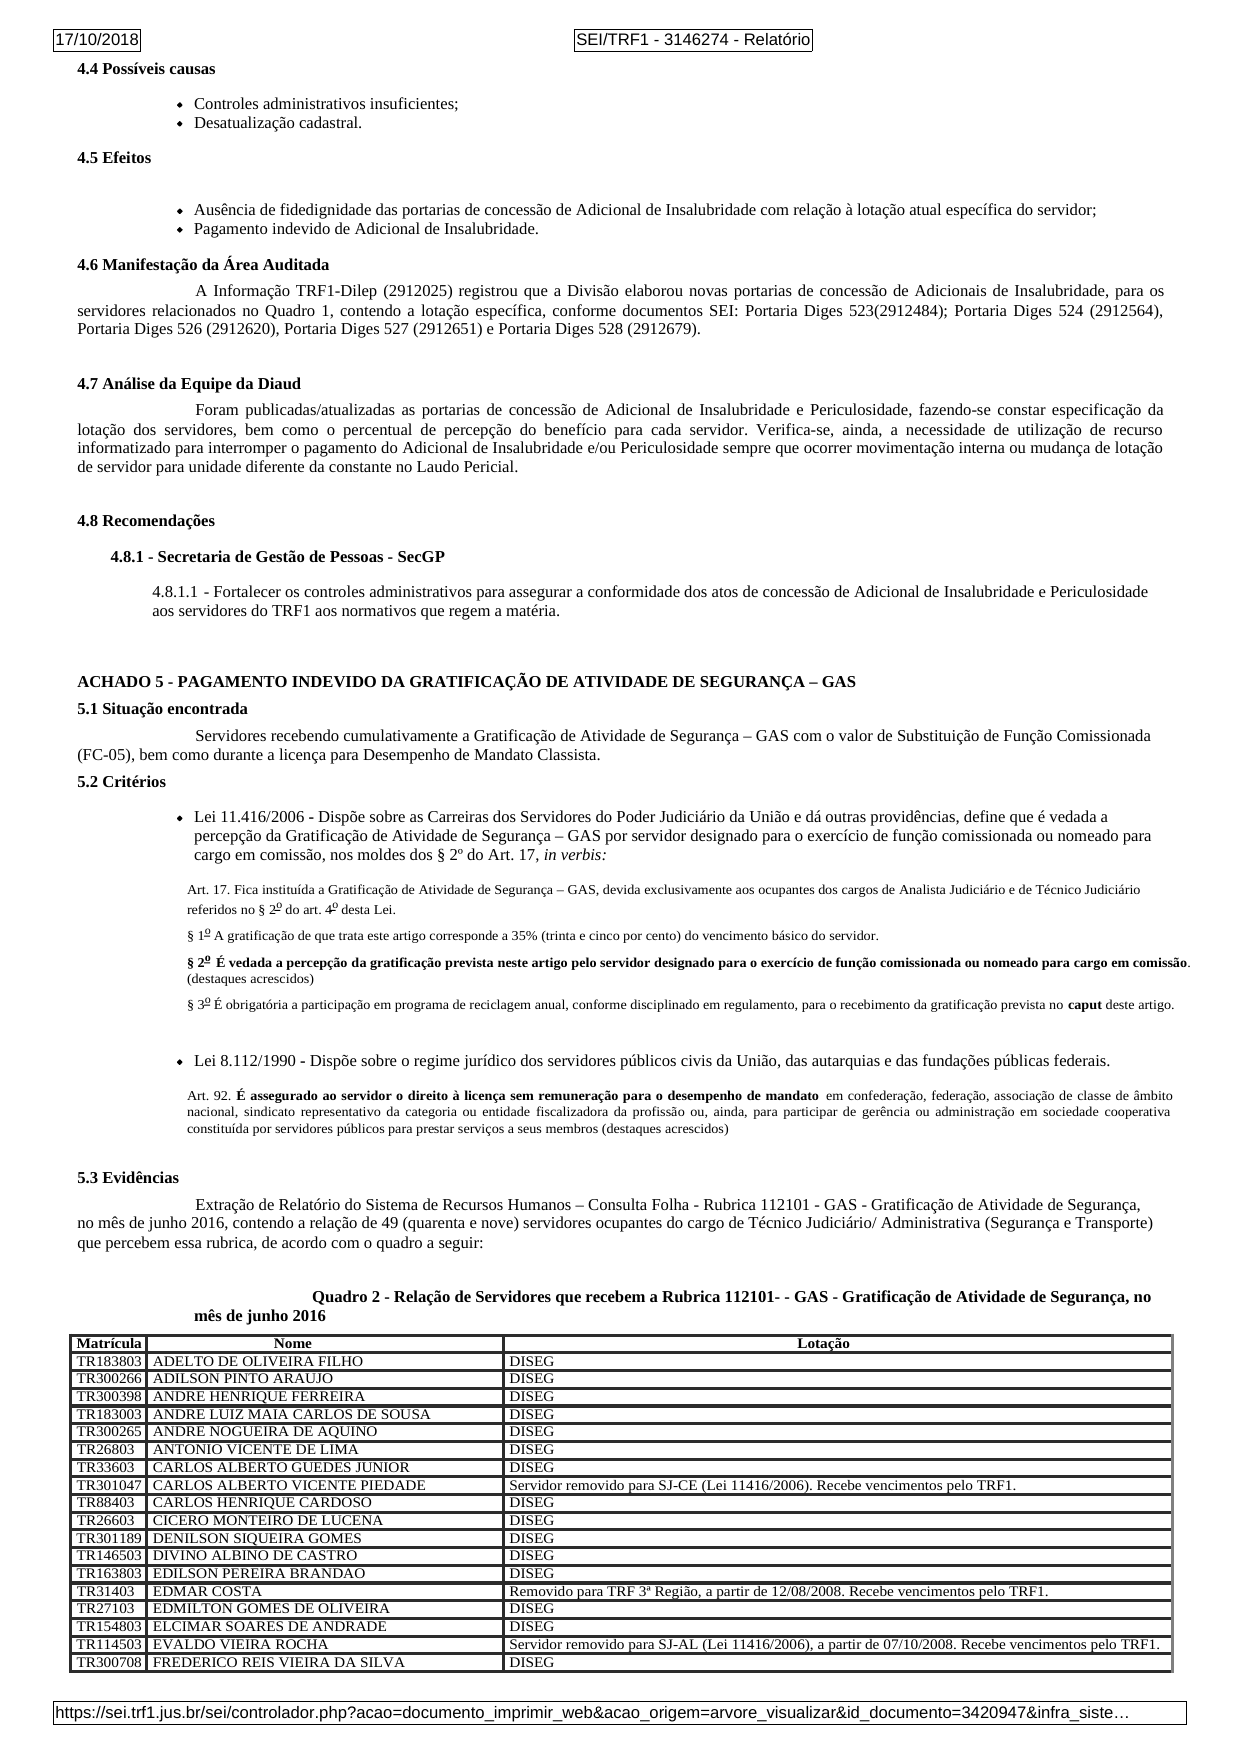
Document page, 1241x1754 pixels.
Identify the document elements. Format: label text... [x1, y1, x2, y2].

table_cell DISEG [505, 1620, 1171, 1634]
text Ausência de fidedignidade das portarias de concessão de Adicional de Insalubridade com relação à lotação atual específica do servidor; Pagamento indevido de Adicional de Insalubridade. [194, 201, 1100, 238]
table_cell DISEG [505, 1567, 1171, 1581]
table_cell TR88403 [72, 1496, 145, 1511]
subtitle ACHADO 5 - PAGAMENTO INDEVIDO DA GRATIFICAÇÃO DE ATIVIDADE DE SEGURANÇA – GAS [77, 672, 1196, 691]
table_cell TR300266 [72, 1372, 145, 1387]
subtitle Manifestação da Área Auditada [77, 254, 1196, 274]
subtitle Análise da Equipe da Diaud [77, 373, 1196, 393]
table_header Nome [148, 1337, 502, 1351]
text Lei 8.112/1990 - Dispõe sobre o regime jurídico dos servidores públicos civis da União, das autarquias e das fundações públicas federais. [194, 1051, 1196, 1070]
table_header Lotação [505, 1337, 1171, 1351]
table_cell DISEG [505, 1514, 1171, 1528]
table_cell TR27103 [72, 1602, 145, 1617]
text § 2o É vedada a percepção da gratificação prevista neste artigo pelo servidor designado para o exercício de função comissionada ou nomeado para cargo em comissão. (destaques acrescidos) [187, 951, 1196, 987]
table_cell ANDRE LUIZ MAIA CARLOS DE SOUSA [148, 1408, 502, 1422]
text § 3o É obrigatória a participação em programa de reciclagem anual, conforme disciplinado em regulamento, para o recebimento da gratificação prevista no caput deste artigo. [187, 993, 1196, 1012]
table_cell TR183803 [72, 1354, 145, 1369]
table_cell DISEG [505, 1496, 1171, 1511]
table_cell TR26603 [72, 1514, 145, 1528]
table_cell DISEG [505, 1549, 1171, 1564]
table_cell DISEG [505, 1425, 1171, 1440]
subtitle Possíveis causas [77, 59, 1196, 78]
text no mês de junho 2016, contendo a relação de 49 (quarenta e nove) servidores ocupantes do cargo de Técnico Judiciário/ Administrativa (Segurança e Transporte) que percebem essa rubrica, de acordo com o quadro a seguir: [77, 1214, 1174, 1252]
table_cell ADELTO DE OLIVEIRA FILHO [148, 1354, 502, 1369]
list - Secretaria de Gestão de Pessoas - SecGP [110, 547, 1196, 566]
table_cell TR33603 [72, 1461, 145, 1475]
table_cell TR154803 [72, 1620, 145, 1634]
table_cell DISEG [505, 1602, 1171, 1617]
table_cell TR301047 [72, 1478, 145, 1493]
table_cell ELCIMAR SOARES DE ANDRADE [148, 1620, 502, 1634]
table_cell DISEG [505, 1461, 1171, 1475]
list Situação encontrada [77, 699, 1196, 718]
table_cell TR300708 [72, 1655, 145, 1670]
table_cell EDILSON PEREIRA BRANDAO [148, 1567, 502, 1581]
table_cell DIVINO ALBINO DE CASTRO [148, 1549, 502, 1564]
table_cell DENILSON SIQUEIRA GOMES [148, 1531, 502, 1546]
table_cell FREDERICO REIS VIEIRA DA SILVA [148, 1655, 502, 1670]
table_cell DISEG [505, 1655, 1171, 1670]
table_cell CARLOS HENRIQUE CARDOSO [148, 1496, 502, 1511]
text A Informação TRF1-Dilep (2912025) registrou que a Divisão elaborou novas portarias de concessão de Adicionais de Insalubridade, para os servidores relacionados no Quadro 1, contendo a lotação específica, conforme documentos SEI: Portaria Diges 523(2912484); Portaria Diges 524 (2912564), Portaria Diges 526 (2912620), Portaria Diges 527 (2912651) e Portaria Diges 528 (2912679). [77, 282, 1165, 338]
table_cell TR301189 [72, 1531, 145, 1546]
table_cell ANDRE NOGUEIRA DE AQUINO [148, 1425, 502, 1440]
table_cell TR146503 [72, 1549, 145, 1564]
table_cell EVALDO VIEIRA ROCHA [148, 1638, 502, 1652]
subtitle Evidências [77, 1168, 1196, 1187]
text Lei 11.416/2006 - Dispõe sobre as Carreiras dos Servidores do Poder Judiciário da União e dá outras providências, define que é vedada a percepção da Gratificação de Atividade de Segurança – GAS por servidor designado para o exercício de função comissionada ou nomeado para cargo em comissão, nos moldes dos § 2º do Art. 17, in verbis: [194, 808, 1154, 864]
text Extração de Relatório do Sistema de Recursos Humanos – Consulta Folha - Rubrica 112101 - GAS - Gratificação de Atividade de Segurança, [195, 1195, 1196, 1214]
list - Fortalecer os controles administrativos para assegurar a conformidade dos atos de concessão de Adicional de Insalubridade e Periculosidade aos servidores do TRF1 aos normativos que regem a matéria. [152, 582, 1173, 620]
table_cell DISEG [505, 1372, 1171, 1387]
table_cell CARLOS ALBERTO VICENTE PIEDADE [148, 1478, 502, 1493]
table_cell EDMAR COSTA [148, 1585, 502, 1599]
table_cell Removido para TRF 3ª Região, a partir de 12/08/2008. Recebe vencimentos pelo TRF1. [505, 1585, 1171, 1599]
text § 1o A gratificação de que trata este artigo corresponde a 35% (trinta e cinco por cento) do vencimento básico do servidor. [187, 924, 1196, 943]
subtitle Recomendações [77, 511, 1196, 530]
table_cell DISEG [505, 1443, 1171, 1457]
subtitle Critérios [77, 772, 1196, 791]
text Controles administrativos insuficientes; Desatualização cadastral. [194, 94, 461, 132]
text Servidores recebendo cumulativamente a Gratificação de Atividade de Segurança – GAS com o valor de Substituição de Função Comissionada (FC-05), bem como durante a licença para Desempenho de Mandato Classista. [77, 726, 1165, 764]
table_cell EDMILTON GOMES DE OLIVEIRA [148, 1602, 502, 1617]
table_cell ANDRE HENRIQUE FERREIRA [148, 1390, 502, 1404]
table_cell CARLOS ALBERTO GUEDES JUNIOR [148, 1461, 502, 1475]
text Foram publicadas/atualizadas as portarias de concessão de Adicional de Insalubridade e Periculosidade, fazendo-se constar especificação da lotação dos servidores, bem como o percentual de percepção do benefício para cada servidor. Verifica-se, ainda, a necessidade de utilização de recurso informatizado para interromper o pagamento do Adicional de Insalubridade e/ou Periculosidade sempre que ocorrer movimentação interna ou mudança de lotação de servidor para unidade diferente da constante no Laudo Pericial. [77, 401, 1165, 476]
table_cell TR300265 [72, 1425, 145, 1440]
table_cell TR114503 [72, 1638, 145, 1652]
table_cell TR300398 [72, 1390, 145, 1404]
table_cell DISEG [505, 1408, 1171, 1422]
table_cell TR183003 [72, 1408, 145, 1422]
table_cell DISEG [505, 1390, 1171, 1404]
table_cell TR26803 [72, 1443, 145, 1457]
table_cell CICERO MONTEIRO DE LUCENA [148, 1514, 502, 1528]
table_cell ANTONIO VICENTE DE LIMA [148, 1443, 502, 1457]
table_header Matrícula [72, 1337, 145, 1351]
subtitle Efeitos [77, 148, 155, 167]
subtitle Quadro 2 - Relação de Servidores que recebem a Rubrica 112101- - GAS - Gratificação de Atividade de Segurança, no mês de junho 2016 [194, 1287, 1174, 1324]
table_cell TR31403 [72, 1585, 145, 1599]
text Art. 17. Fica instituída a Gratificação de Atividade de Segurança – GAS, devida exclusivamente aos ocupantes dos cargos de Analista Judiciário e de Técnico Judiciário referidos no § 2o do art. 4o desta Lei. [187, 881, 1174, 918]
table_cell DISEG [505, 1531, 1171, 1546]
text Art. 92. É assegurado ao servidor o direito à licença sem remuneração para o desempenho de mandato em confederação, federação, associação de classe de âmbito nacional, sindicato representativo da categoria ou entidade fiscalizadora da profissão ou, ainda, para participar de gerência ou administração em sociedade cooperativa constituída por servidores públicos para prestar serviços a seus membros (destaques acrescidos) [187, 1088, 1174, 1136]
table_cell ADILSON PINTO ARAUJO [148, 1372, 502, 1387]
table_cell TR163803 [72, 1567, 145, 1581]
table_cell DISEG [505, 1354, 1171, 1369]
table_cell Servidor removido para SJ-CE (Lei 11416/2006). Recebe vencimentos pelo TRF1. [505, 1478, 1171, 1493]
table_cell Servidor removido para SJ-AL (Lei 11416/2006), a partir de 07/10/2008. Recebe vencimentos pelo TRF1. [505, 1638, 1171, 1652]
